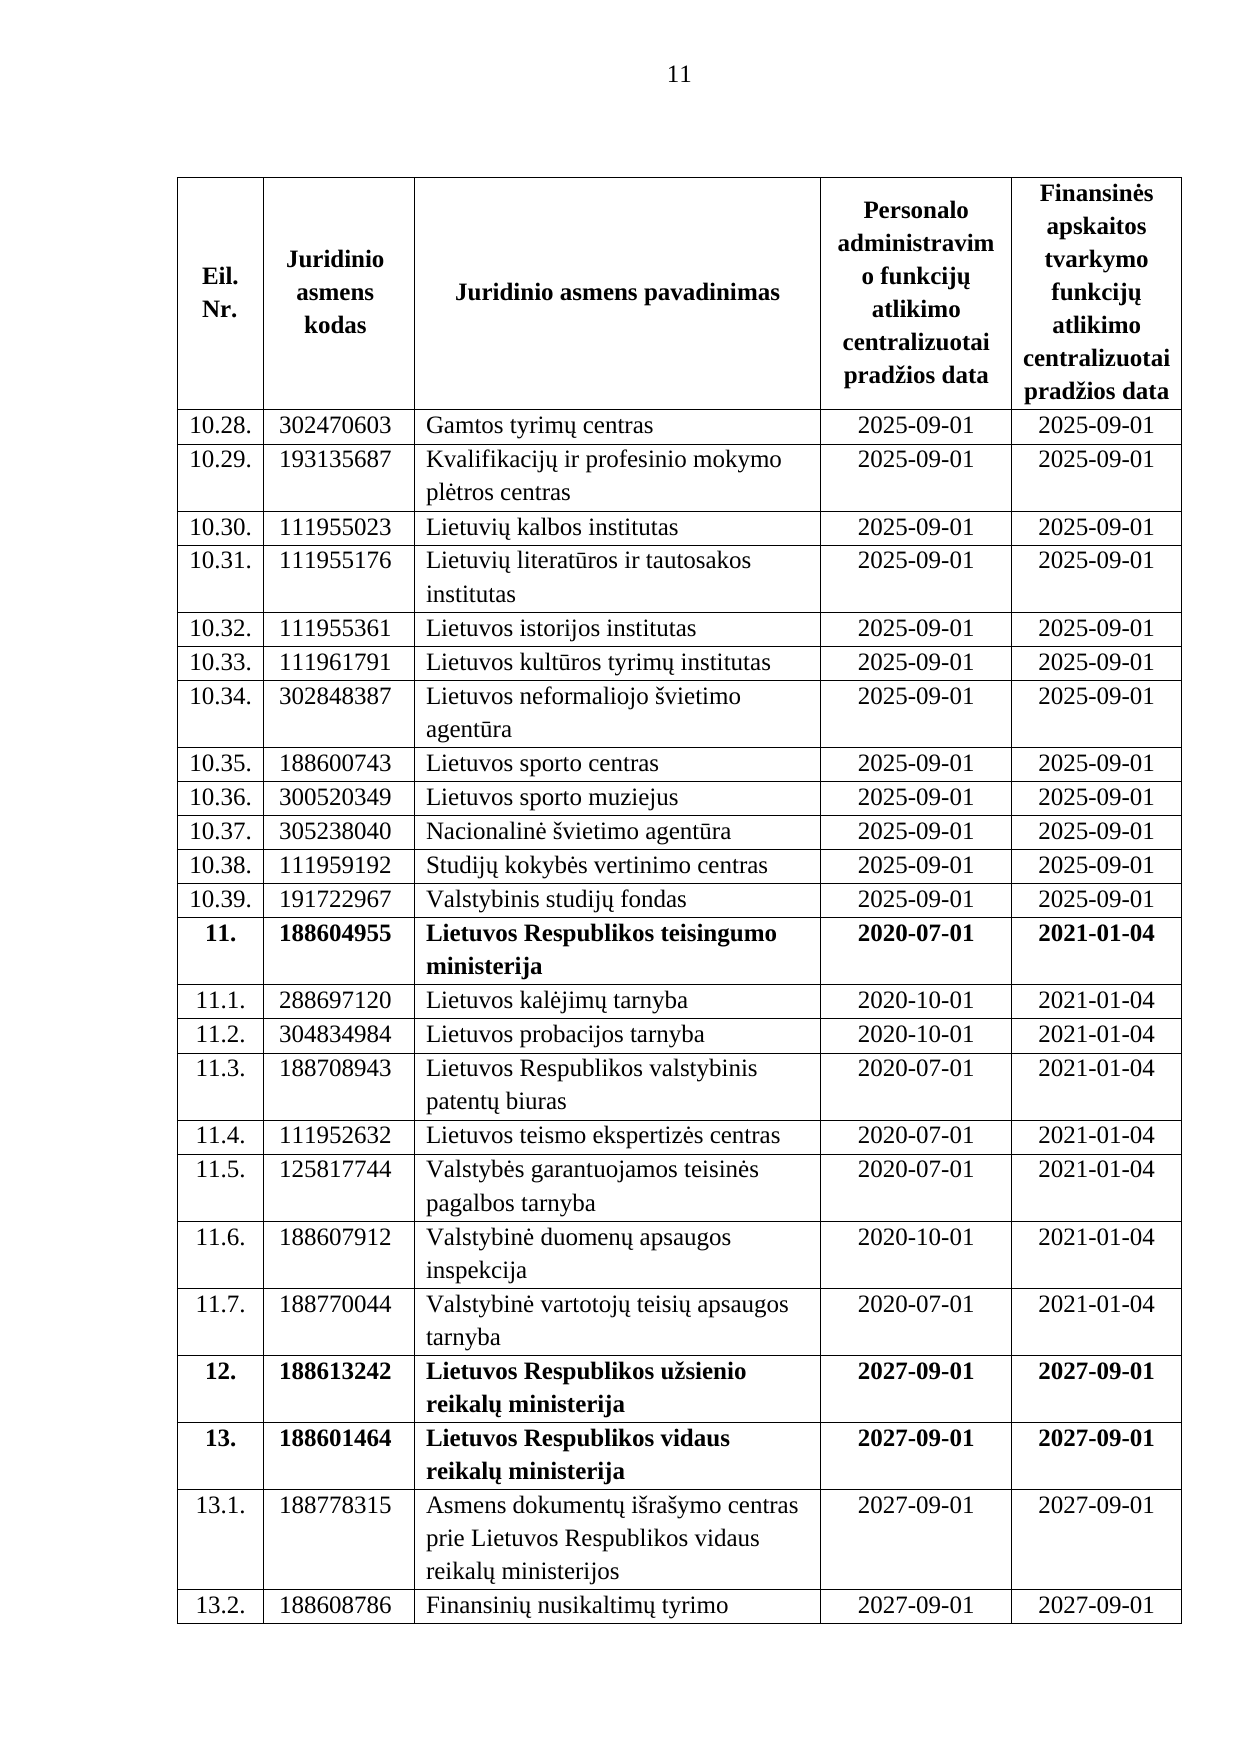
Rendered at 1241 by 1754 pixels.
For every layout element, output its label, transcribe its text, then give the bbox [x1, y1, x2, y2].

table_cell 2025-09-01 [821, 850, 1011, 883]
table_cell 111955361 [264, 613, 414, 646]
table_cell 2021-01-04 [1012, 985, 1181, 1018]
table_cell Valstybinis studijų fondas [415, 884, 820, 917]
table_cell 2021-01-04 [1012, 918, 1181, 984]
table_cell 2020-10-01 [821, 1019, 1011, 1052]
table_cell 2025-09-01 [821, 410, 1011, 443]
table_cell 188778315 [264, 1490, 414, 1589]
table_cell 11.6. [178, 1222, 263, 1288]
table_cell 2025-09-01 [1012, 546, 1181, 612]
table_cell 188604955 [264, 918, 414, 984]
table_cell 13. [178, 1423, 263, 1489]
table_cell 11.7. [178, 1289, 263, 1355]
table_cell 2025-09-01 [1012, 613, 1181, 646]
table_cell 125817744 [264, 1155, 414, 1221]
table_cell 111955176 [264, 546, 414, 612]
table_cell 2025-09-01 [1012, 782, 1181, 815]
table_cell 111952632 [264, 1121, 414, 1153]
table_cell 2020-07-01 [821, 918, 1011, 984]
table_cell 13.1. [178, 1490, 263, 1589]
table_header Eil. Nr. [178, 178, 263, 409]
table_cell 300520349 [264, 782, 414, 815]
table_header Juridinio asmens pavadinimas [415, 178, 820, 409]
table_cell 12. [178, 1356, 263, 1422]
table_cell 10.35. [178, 748, 263, 781]
table_cell 288697120 [264, 985, 414, 1018]
table_cell 2020-07-01 [821, 1155, 1011, 1221]
table_cell 188608786 [264, 1590, 414, 1623]
table_cell 10.33. [178, 647, 263, 680]
table_cell Asmens dokumentų išrašymo centras prie Lietuvos Respublikos vidaus reikalų ministerijos [415, 1490, 820, 1589]
table_cell Lietuvos istorijos institutas [415, 613, 820, 646]
table_cell 11.2. [178, 1019, 263, 1052]
table_cell Lietuvių kalbos institutas [415, 512, 820, 544]
table_cell 305238040 [264, 816, 414, 849]
table_cell Lietuvos teismo ekspertizės centras [415, 1121, 820, 1153]
table_cell 2025-09-01 [821, 512, 1011, 544]
table_cell 191722967 [264, 884, 414, 917]
table_cell 10.29. [178, 445, 263, 511]
table_cell 2020-10-01 [821, 985, 1011, 1018]
table_cell 2021-01-04 [1012, 1289, 1181, 1355]
table_cell Lietuvos probacijos tarnyba [415, 1019, 820, 1052]
table_cell 10.32. [178, 613, 263, 646]
table_cell 193135687 [264, 445, 414, 511]
table_cell Lietuvos kalėjimų tarnyba [415, 985, 820, 1018]
table_cell 2027-09-01 [1012, 1590, 1181, 1623]
table_cell Lietuvos Respublikos vidaus reikalų ministerija [415, 1423, 820, 1489]
table_cell 2025-09-01 [821, 445, 1011, 511]
table_cell 2025-09-01 [821, 647, 1011, 680]
table_cell 2020-10-01 [821, 1222, 1011, 1288]
table_cell Lietuvos sporto muziejus [415, 782, 820, 815]
table_cell 11.1. [178, 985, 263, 1018]
table_cell 2027-09-01 [1012, 1423, 1181, 1489]
table_cell Gamtos tyrimų centras [415, 410, 820, 443]
table_cell 2027-09-01 [1012, 1356, 1181, 1422]
table_cell 188601464 [264, 1423, 414, 1489]
table_cell 10.34. [178, 681, 263, 747]
table_cell Lietuvos sporto centras [415, 748, 820, 781]
table_cell 13.2. [178, 1590, 263, 1623]
table_header Finansinės apskaitos tvarkymo funkcijų atlikimo centralizuotai pradžios data [1012, 178, 1181, 409]
table_cell 10.38. [178, 850, 263, 883]
table_cell 302848387 [264, 681, 414, 747]
table_cell 2025-09-01 [1012, 850, 1181, 883]
table_cell 2025-09-01 [1012, 884, 1181, 917]
table_cell 2025-09-01 [1012, 647, 1181, 680]
table_cell 2021-01-04 [1012, 1222, 1181, 1288]
table_cell 2021-01-04 [1012, 1054, 1181, 1119]
table_cell 2025-09-01 [821, 681, 1011, 747]
table_cell 10.31. [178, 546, 263, 612]
table_cell Lietuvos Respublikos teisingumo ministerija [415, 918, 820, 984]
table_cell 2025-09-01 [1012, 748, 1181, 781]
table_cell 2027-09-01 [821, 1590, 1011, 1623]
table_cell 2021-01-04 [1012, 1019, 1181, 1052]
table_cell 2025-09-01 [821, 613, 1011, 646]
table_cell 2021-01-04 [1012, 1155, 1181, 1221]
table_cell 188613242 [264, 1356, 414, 1422]
table_cell 188600743 [264, 748, 414, 781]
table_cell 10.36. [178, 782, 263, 815]
table_cell 2027-09-01 [821, 1423, 1011, 1489]
table_cell 2025-09-01 [821, 748, 1011, 781]
table_cell 111959192 [264, 850, 414, 883]
table_cell 188708943 [264, 1054, 414, 1119]
table_cell Valstybinė vartotojų teisių apsaugos tarnyba [415, 1289, 820, 1355]
table_cell 2020-07-01 [821, 1121, 1011, 1153]
table_cell 2025-09-01 [1012, 410, 1181, 443]
table_cell 2025-09-01 [1012, 681, 1181, 747]
table_cell 2021-01-04 [1012, 1121, 1181, 1153]
table_cell 11.4. [178, 1121, 263, 1153]
table_header Personalo administravimo funkcijų atlikimo centralizuotai pradžios data [821, 178, 1011, 409]
table_cell Lietuvos neformaliojo švietimo agentūra [415, 681, 820, 747]
table_cell 2020-07-01 [821, 1289, 1011, 1355]
table_cell Nacionalinė švietimo agentūra [415, 816, 820, 849]
table_cell 188607912 [264, 1222, 414, 1288]
table_cell 188770044 [264, 1289, 414, 1355]
table_cell Kvalifikacijų ir profesinio mokymo plėtros centras [415, 445, 820, 511]
table_cell 10.39. [178, 884, 263, 917]
table_cell 111955023 [264, 512, 414, 544]
table_cell 111961791 [264, 647, 414, 680]
table_cell 11.5. [178, 1155, 263, 1221]
table_cell Valstybės garantuojamos teisinės pagalbos tarnyba [415, 1155, 820, 1221]
table_header Juridinio asmens kodas [264, 178, 414, 409]
table_cell 2027-09-01 [821, 1356, 1011, 1422]
table_cell 10.30. [178, 512, 263, 544]
table_cell 10.28. [178, 410, 263, 443]
table_cell 10.37. [178, 816, 263, 849]
table_cell 2025-09-01 [821, 884, 1011, 917]
table_cell 2025-09-01 [821, 782, 1011, 815]
table_cell 2025-09-01 [1012, 816, 1181, 849]
table_cell Finansinių nusikaltimų tyrimo [415, 1590, 820, 1623]
table_cell 2020-07-01 [821, 1054, 1011, 1119]
table_cell 2025-09-01 [1012, 445, 1181, 511]
table_cell Valstybinė duomenų apsaugos inspekcija [415, 1222, 820, 1288]
table_cell Lietuvių literatūros ir tautosakos institutas [415, 546, 820, 612]
table_cell Lietuvos Respublikos valstybinis patentų biuras [415, 1054, 820, 1119]
table_cell 2025-09-01 [1012, 512, 1181, 544]
table_cell Lietuvos Respublikos užsienio reikalų ministerija [415, 1356, 820, 1422]
table_cell 304834984 [264, 1019, 414, 1052]
table_cell 2025-09-01 [821, 546, 1011, 612]
table_cell 2025-09-01 [821, 816, 1011, 849]
table_cell 11. [178, 918, 263, 984]
table_cell 2027-09-01 [1012, 1490, 1181, 1589]
table_cell Lietuvos kultūros tyrimų institutas [415, 647, 820, 680]
table_cell 2027-09-01 [821, 1490, 1011, 1589]
table_cell 302470603 [264, 410, 414, 443]
table_cell 11.3. [178, 1054, 263, 1119]
table_cell Studijų kokybės vertinimo centras [415, 850, 820, 883]
